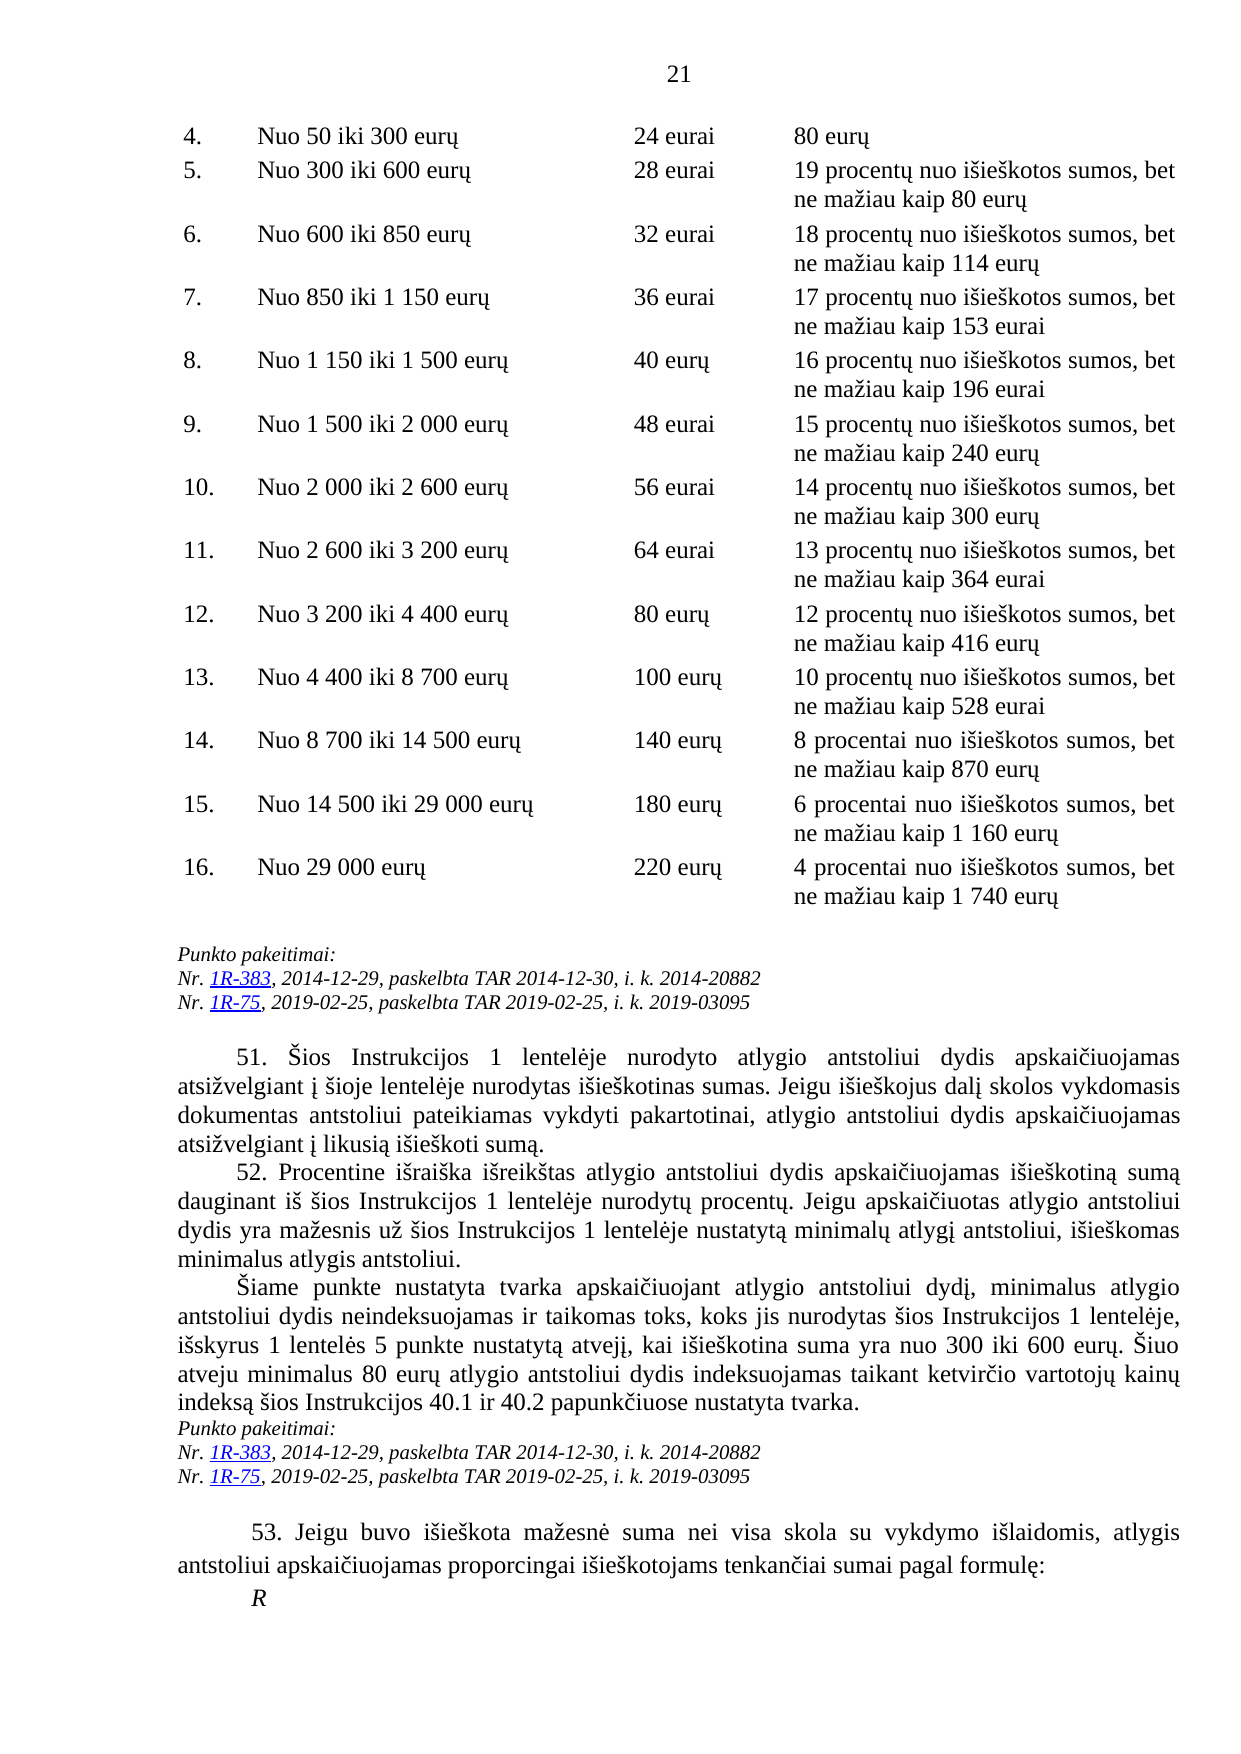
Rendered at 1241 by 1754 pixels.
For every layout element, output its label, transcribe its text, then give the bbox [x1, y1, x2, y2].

table_cell Nuo 2 000 iki 2 600 eurų [250, 469, 628, 533]
table_cell 24 eurai [628, 118, 788, 153]
table_cell 80 eurų [788, 118, 1181, 153]
table_cell Nuo 1 500 iki 2 000 eurų [250, 406, 628, 469]
text Nr. 1R-75, 2019-02-25, paskelbta TAR 2019-02-25, i. k. 2019-03095 [177, 989, 1181, 1014]
text Punkto pakeitimai: [177, 941, 1181, 966]
text Punkto pakeitimai: [177, 1416, 1181, 1440]
table_cell 4 procentai nuo išieškotos sumos, bet ne mažiau kaip 1 740 eurų [788, 849, 1181, 913]
table_cell 180 eurų [628, 786, 788, 849]
table_cell 64 eurai [628, 533, 788, 596]
table_cell 8 procentai nuo išieškotos sumos, bet ne mažiau kaip 870 eurų [788, 723, 1181, 786]
table_cell 15. [177, 786, 250, 849]
table_cell Nuo 850 iki 1 150 eurų [250, 279, 628, 343]
text Nr. 1R-383, 2014-12-29, paskelbta TAR 2014-12-30, i. k. 2014-20882 [177, 1440, 1181, 1464]
table_cell Nuo 14 500 iki 29 000 eurų [250, 786, 628, 849]
table_cell 80 eurų [628, 596, 788, 659]
text Nr. 1R-75, 2019-02-25, paskelbta TAR 2019-02-25, i. k. 2019-03095 [177, 1464, 1181, 1488]
text 51. Šios Instrukcijos 1 lentelėje nurodyto atlygio antstoliui dydis apskaičiuojamas atsižvelgiant į šioje lentelėje nurodytas išieškotinas sumas. Jeigu išieškojus dalį skolos vykdomasis dokumentas antstoliui pateikiamas vykdyti pakartotinai, atlygio antstoliui dydis apskaičiuojamas atsižvelgiant į likusią išieškoti sumą. [177, 1042, 1181, 1157]
table_cell 10 procentų nuo išieškotos sumos, bet ne mažiau kaip 528 eurai [788, 659, 1181, 723]
text Šiame punkte nustatyta tvarka apskaičiuojant atlygio antstoliui dydį, minimalus atlygio antstoliui dydis neindeksuojamas ir taikomas toks, koks jis nurodytas šios Instrukcijos 1 lentelėje, išskyrus 1 lentelės 5 punkte nustatytą atvejį, kai išieškotina suma yra nuo 300 iki 600 eurų. Šiuo atveju minimalus 80 eurų atlygio antstoliui dydis indeksuojamas taikant ketvirčio vartotojų kainų indeksą šios Instrukcijos 40.1 ir 40.2 papunkčiuose nustatyta tvarka. [177, 1272, 1181, 1416]
table_cell 40 eurų [628, 343, 788, 406]
table_cell 6. [177, 216, 250, 279]
table_cell 5. [177, 153, 250, 216]
table_cell Nuo 4 400 iki 8 700 eurų [250, 659, 628, 723]
table_cell Nuo 50 iki 300 eurų [250, 118, 628, 153]
table_cell 8. [177, 343, 250, 406]
table_cell 15 procentų nuo išieškotos sumos, bet ne mažiau kaip 240 eurų [788, 406, 1181, 469]
text 53. Jeigu buvo išieškota mažesnė suma nei visa skola su vykdymo išlaidomis, atlygis antstoliui apskaičiuojamas proporcingai išieškotojams tenkančiai sumai pagal formulę: [177, 1517, 1181, 1579]
table_cell 100 eurų [628, 659, 788, 723]
table_cell Nuo 29 000 eurų [250, 849, 628, 913]
table_cell 11. [177, 533, 250, 596]
table_cell 19 procentų nuo išieškotos sumos, bet ne mažiau kaip 80 eurų [788, 153, 1181, 216]
table_cell 10. [177, 469, 250, 533]
table_cell 9. [177, 406, 250, 469]
table_cell 13. [177, 659, 250, 723]
table_cell 48 eurai [628, 406, 788, 469]
table_cell 220 eurų [628, 849, 788, 913]
table_cell 32 eurai [628, 216, 788, 279]
text Nr. 1R-383, 2014-12-29, paskelbta TAR 2014-12-30, i. k. 2014-20882 [177, 966, 1181, 989]
table_cell 7. [177, 279, 250, 343]
table_cell 14 procentų nuo išieškotos sumos, bet ne mažiau kaip 300 eurų [788, 469, 1181, 533]
table_cell 6 procentai nuo išieškotos sumos, bet ne mažiau kaip 1 160 eurų [788, 786, 1181, 849]
table_cell 17 procentų nuo išieškotos sumos, bet ne mažiau kaip 153 eurai [788, 279, 1181, 343]
table_cell Nuo 8 700 iki 14 500 eurų [250, 723, 628, 786]
table_cell 16. [177, 849, 250, 913]
table_cell 16 procentų nuo išieškotos sumos, bet ne mažiau kaip 196 eurai [788, 343, 1181, 406]
table_cell 36 eurai [628, 279, 788, 343]
table_cell 18 procentų nuo išieškotos sumos, bet ne mažiau kaip 114 eurų [788, 216, 1181, 279]
table_cell Nuo 3 200 iki 4 400 eurų [250, 596, 628, 659]
table_cell 14. [177, 723, 250, 786]
table_cell 28 eurai [628, 153, 788, 216]
table_cell Nuo 600 iki 850 eurų [250, 216, 628, 279]
text 52. Procentine išraiška išreikštas atlygio antstoliui dydis apskaičiuojamas išieškotiną sumą dauginant iš šios Instrukcijos 1 lentelėje nurodytų procentų. Jeigu apskaičiuotas atlygio antstoliui dydis yra mažesnis už šios Instrukcijos 1 lentelėje nustatytą minimalų atlygį antstoliui, išieškomas minimalus atlygis antstoliui. [177, 1157, 1181, 1272]
table_cell Nuo 300 iki 600 eurų [250, 153, 628, 216]
table_cell 140 eurų [628, 723, 788, 786]
table_cell 4. [177, 118, 250, 153]
table_cell 12 procentų nuo išieškotos sumos, bet ne mažiau kaip 416 eurų [788, 596, 1181, 659]
table_cell Nuo 1 150 iki 1 500 eurų [250, 343, 628, 406]
text R [177, 1583, 1181, 1612]
table_cell 12. [177, 596, 250, 659]
table_cell 56 eurai [628, 469, 788, 533]
table_cell Nuo 2 600 iki 3 200 eurų [250, 533, 628, 596]
table_cell 13 procentų nuo išieškotos sumos, bet ne mažiau kaip 364 eurai [788, 533, 1181, 596]
